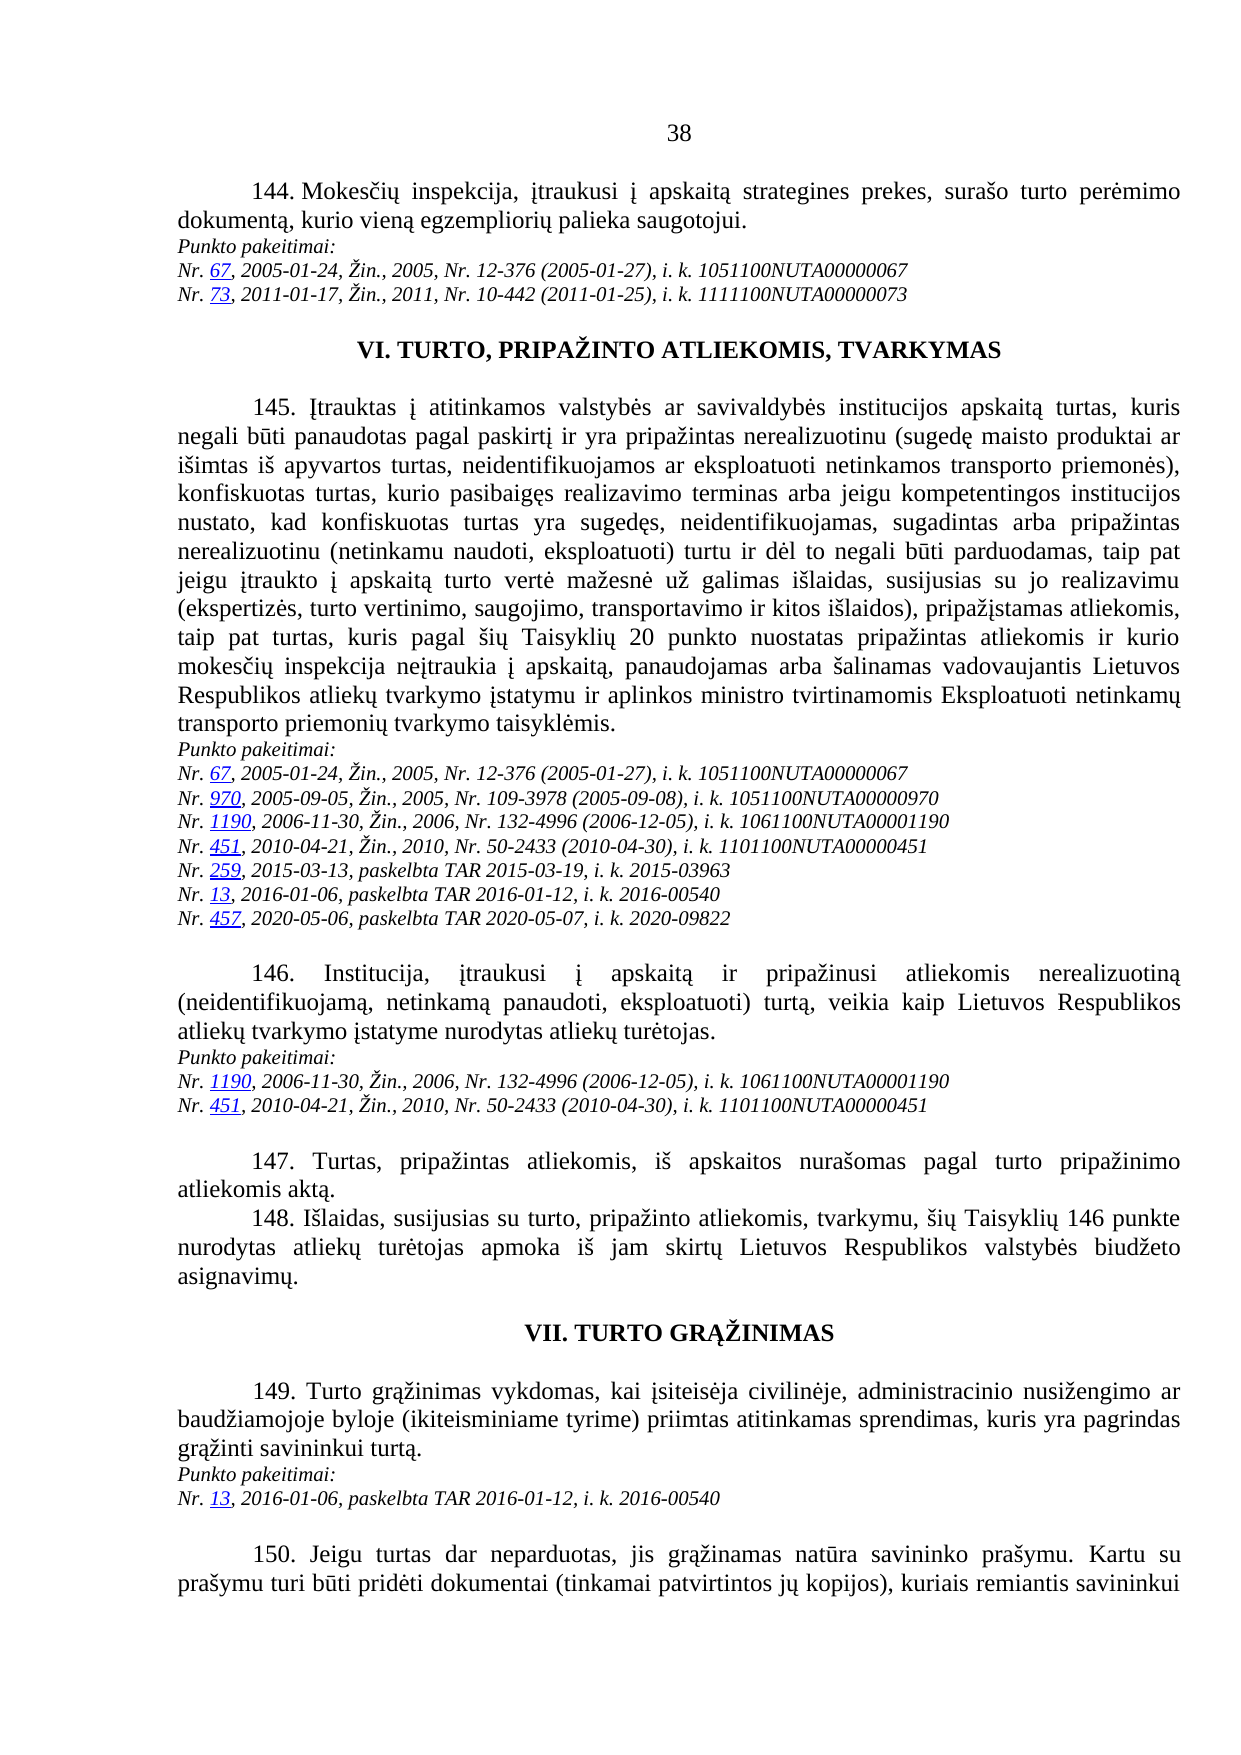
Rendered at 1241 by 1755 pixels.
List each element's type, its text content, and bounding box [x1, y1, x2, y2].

text Nr. 13, 2016-01-06, paskelbta TAR 2016-01-12, i. k. 2016-00540 [177, 882, 1181, 906]
text Punkto pakeitimai: [177, 1045, 1181, 1069]
text Punkto pakeitimai: [177, 1462, 1181, 1486]
text 150. Jeigu turtas dar neparduotas, jis grąžinamas natūra savininko prašymu. Kartu su prašymu turi būti pridėti dokumentai (tinkamai patvirtintos jų kopijos), kuriais remiantis savininkui [177, 1539, 1181, 1596]
text 144. Mokesčių inspekcija, įtraukusi į apskaitą strategines prekes, surašo turto perėmimo dokumentą, kurio vieną egzempliorių palieka saugotojui. [177, 176, 1181, 234]
text Punkto pakeitimai: [177, 234, 1181, 258]
text Nr. 451, 2010-04-21, Žin., 2010, Nr. 50-2433 (2010-04-30), i. k. 1101100NUTA00000451 [177, 833, 1181, 858]
text Nr. 1190, 2006-11-30, Žin., 2006, Nr. 132-4996 (2006-12-05), i. k. 1061100NUTA00001190 [177, 809, 1181, 833]
text Nr. 457, 2020-05-06, paskelbta TAR 2020-05-07, i. k. 2020-09822 [177, 906, 1181, 930]
text VII. TURTO GRĄŽINIMAS [177, 1318, 1181, 1347]
text 145. Įtrauktas į atitinkamos valstybės ar savivaldybės institucijos apskaitą turtas, kuris negali būti panaudotas pagal paskirtį ir yra pripažintas nerealizuotinu (sugedę maisto produktai ar išimtas iš apyvartos turtas, neidentifikuojamos ar eksploatuoti netinkamos transporto priemonės), konfiskuotas turtas, kurio pasibaigęs realizavimo terminas arba jeigu kompetentingos institucijos nustato, kad konfiskuotas turtas yra sugedęs, neidentifikuojamas, sugadintas arba pripažintas nerealizuotinu (netinkamu naudoti, eksploatuoti) turtu ir dėl to negali būti parduodamas, taip pat jeigu įtraukto į apskaitą turto vertė mažesnė už galimas išlaidas, susijusias su jo realizavimu (ekspertizės, turto vertinimo, saugojimo, transportavimo ir kitos išlaidos), pripažįstamas atliekomis, taip pat turtas, kuris pagal šių Taisyklių 20 punkto nuostatas pripažintas atliekomis ir kurio mokesčių inspekcija neįtraukia į apskaitą, panaudojamas arba šalinamas vadovaujantis Lietuvos Respublikos atliekų tvarkymo įstatymu ir aplinkos ministro tvirtinamomis Eksploatuoti netinkamų transporto priemonių tvarkymo taisyklėmis. [177, 392, 1181, 737]
text Punkto pakeitimai: [177, 737, 1181, 761]
text Nr. 1190, 2006-11-30, Žin., 2006, Nr. 132-4996 (2006-12-05), i. k. 1061100NUTA00001190 [177, 1069, 1181, 1093]
text Nr. 970, 2005-09-05, Žin., 2005, Nr. 109-3978 (2005-09-08), i. k. 1051100NUTA00000970 [177, 785, 1181, 809]
text Nr. 67, 2005-01-24, Žin., 2005, Nr. 12-376 (2005-01-27), i. k. 1051100NUTA00000067 [177, 761, 1181, 785]
text 148. Išlaidas, susijusias su turto, pripažinto atliekomis, tvarkymu, šių Taisyklių 146 punkte nurodytas atliekų turėtojas apmoka iš jam skirtų Lietuvos Respublikos valstybės biudžeto asignavimų. [177, 1203, 1181, 1289]
text Nr. 451, 2010-04-21, Žin., 2010, Nr. 50-2433 (2010-04-30), i. k. 1101100NUTA00000451 [177, 1093, 1181, 1117]
text Nr. 13, 2016-01-06, paskelbta TAR 2016-01-12, i. k. 2016-00540 [177, 1486, 1181, 1510]
text 147. Turtas, pripažintas atliekomis, iš apskaitos nurašomas pagal turto pripažinimo atliekomis aktą. [177, 1146, 1181, 1203]
text VI. TURTO, PRIPAŽINTO ATLIEKOMIS, TVARKYMAS [177, 335, 1181, 363]
text 149. Turto grąžinimas vykdomas, kai įsiteisėja civilinėje, administracinio nusižengimo ar baudžiamojoje byloje (ikiteisminiame tyrime) priimtas atitinkamas sprendimas, kuris yra pagrindas grąžinti savininkui turtą. [177, 1376, 1181, 1462]
text Nr. 73, 2011-01-17, Žin., 2011, Nr. 10-442 (2011-01-25), i. k. 1111100NUTA00000073 [177, 282, 1181, 306]
text 146. Institucija, įtraukusi į apskaitą ir pripažinusi atliekomis nerealizuotiną (neidentifikuojamą, netinkamą panaudoti, eksploatuoti) turtą, veikia kaip Lietuvos Respublikos atliekų tvarkymo įstatyme nurodytas atliekų turėtojas. [177, 958, 1181, 1045]
text Nr. 259, 2015-03-13, paskelbta TAR 2015-03-19, i. k. 2015-03963 [177, 858, 1181, 882]
text Nr. 67, 2005-01-24, Žin., 2005, Nr. 12-376 (2005-01-27), i. k. 1051100NUTA00000067 [177, 258, 1181, 282]
